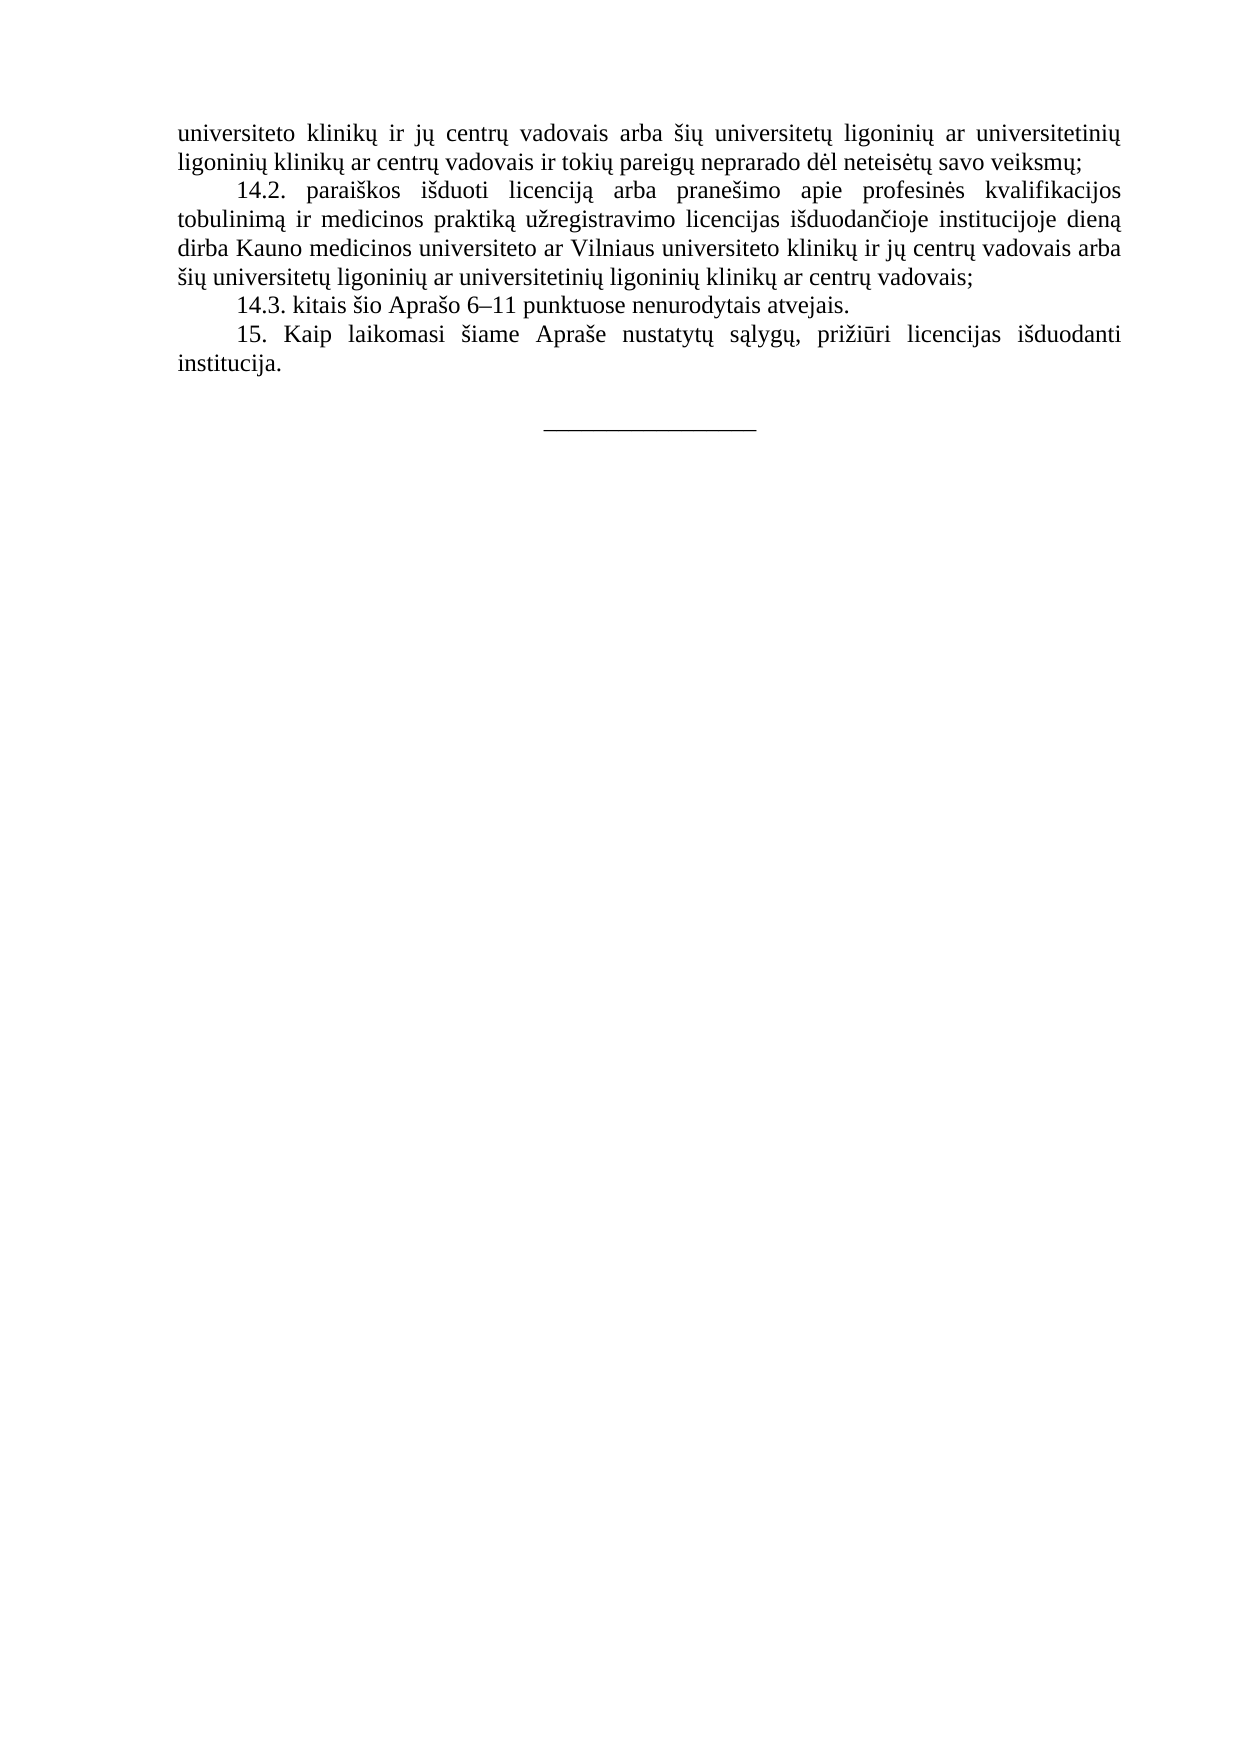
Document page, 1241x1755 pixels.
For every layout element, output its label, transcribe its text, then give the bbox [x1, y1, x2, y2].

text 14.3. kitais šio Aprašo 6–11 punktuose nenurodytais atvejais. [177, 291, 1122, 319]
text _________________ [177, 406, 1122, 434]
text 15. Kaip laikomasi šiame Apraše nustatytų sąlygų, prižiūri licencijas išduodanti institucija. [177, 319, 1122, 377]
text universiteto klinikų ir jų centrų vadovais arba šių universitetų ligoninių ar universitetinių ligoninių klinikų ar centrų vadovais ir tokių pareigų neprarado dėl neteisėtų savo veiksmų; [177, 118, 1122, 176]
text 14.2. paraiškos išduoti licenciją arba pranešimo apie profesinės kvalifikacijos tobulinimą ir medicinos praktiką užregistravimo licencijas išduodančioje institucijoje dieną dirba Kauno medicinos universiteto ar Vilniaus universiteto klinikų ir jų centrų vadovais arba šių universitetų ligoninių ar universitetinių ligoninių klinikų ar centrų vadovais; [177, 176, 1122, 291]
